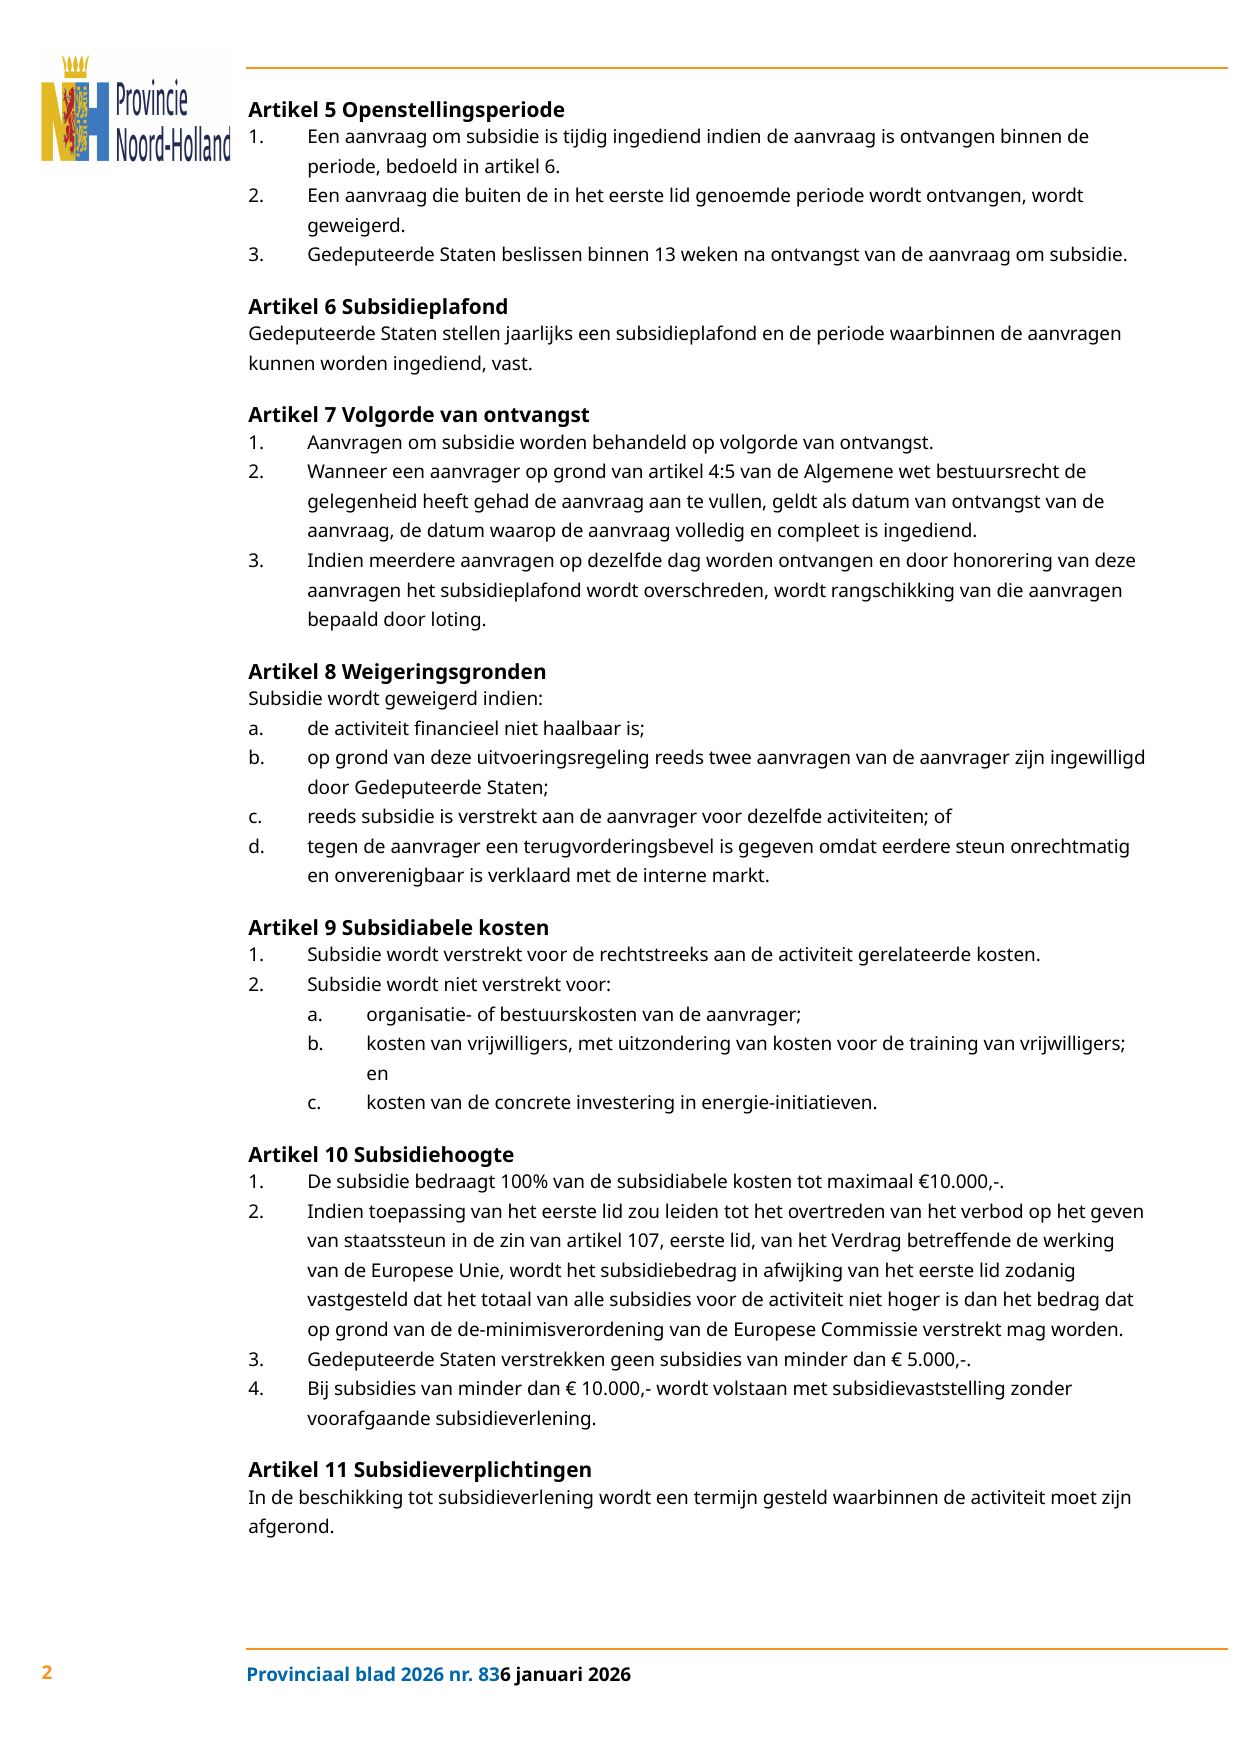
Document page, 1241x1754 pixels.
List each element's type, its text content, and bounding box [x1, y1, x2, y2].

list Indien toepassing van het eerste lid zou leiden tot het overtreden van het verbod op het geven van staatssteun in de zin van artikel 107, eerste lid, van het Verdrag betreffende de werking van de Europese Unie, wordt het subsidiebedrag in afwijking van het eerste lid zodanig vastgesteld dat het totaal van alle subsidies voor de activiteit niet hoger is dan het bedrag dat op grond van de de-minimisverordening van de Europese Commissie verstrekt mag worden. [248, 1198, 1152, 1342]
text Subsidie wordt geweigerd indien: [248, 685, 1152, 711]
list organisatie- of bestuurskosten van de aanvrager; [307, 1001, 1152, 1026]
list kosten van vrijwilligers, met uitzondering van kosten voor de training van vrijwilligers; en [307, 1030, 1152, 1086]
list tegen de aanvrager een terugvorderingsbevel is gegeven omdat eerdere steun onrechtmatig en onverenigbaar is verklaard met de interne markt. [248, 833, 1152, 888]
list De subsidie bedraagt 100% van de subsidiabele kosten tot maximaal €10.000,-. [248, 1168, 1152, 1194]
list Gedeputeerde Staten verstrekken geen subsidies van minder dan € 5.000,-. [248, 1346, 1152, 1372]
text Artikel 11 Subsidieverplichtingen [248, 1455, 1152, 1484]
list kosten van de concrete investering in energie-initiatieven. [307, 1089, 1152, 1115]
list Subsidie wordt verstrekt voor de rechtstreeks aan de activiteit gerelateerde kosten. [248, 942, 1152, 967]
list Subsidie wordt niet verstrekt voor: [248, 971, 1152, 997]
list Aanvragen om subsidie worden behandeld op volgorde van ontvangst. [248, 429, 1152, 454]
list Indien meerdere aanvragen op dezelfde dag worden ontvangen en door honorering van deze aanvragen het subsidieplafond wordt overschreden, wordt rangschikking van die aanvragen bepaald door loting. [248, 547, 1152, 632]
list Bij subsidies van minder dan € 10.000,- wordt volstaan met subsidievaststelling zonder voorafgaande subsidieverlening. [248, 1375, 1152, 1431]
text Gedeputeerde Staten stellen jaarlijks een subsidieplafond en de periode waarbinnen de aanvragen kunnen worden ingediend, vast. [248, 320, 1152, 376]
list reeds subsidie is verstrekt aan de aanvrager voor dezelfde activiteiten; of [248, 803, 1152, 829]
text Artikel 9 Subsidiabele kosten [248, 913, 1152, 942]
text Artikel 5 Openstellingsperiode [248, 95, 1152, 123]
text Artikel 6 Subsidieplafond [248, 292, 1152, 320]
text Artikel 7 Volgorde van ontvangst [248, 400, 1152, 429]
text Artikel 8 Weigeringsgronden [248, 657, 1152, 685]
text Artikel 10 Subsidiehoogte [248, 1140, 1152, 1168]
list de activiteit financieel niet haalbaar is; [248, 715, 1152, 741]
list Een aanvraag die buiten de in het eerste lid genoemde periode wordt ontvangen, wordt geweigerd. [248, 182, 1152, 238]
picture [41, 47, 231, 172]
list Een aanvraag om subsidie is tijdig ingediend indien de aanvraag is ontvangen binnen de periode, bedoeld in artikel 6. [248, 123, 1152, 178]
list op grond van deze uitvoeringsregeling reeds twee aanvragen van de aanvrager zijn ingewilligd door Gedeputeerde Staten; [248, 744, 1152, 800]
text In de beschikking tot subsidieverlening wordt een termijn gesteld waarbinnen de activiteit moet zijn afgerond. [248, 1484, 1152, 1539]
list Wanneer een aanvrager op grond van artikel 4:5 van de Algemene wet bestuursrecht de gelegenheid heeft gehad de aanvraag aan te vullen, geldt als datum van ontvangst van de aanvraag, de datum waarop de aanvraag volledig en compleet is ingediend. [248, 458, 1152, 543]
list Gedeputeerde Staten beslissen binnen 13 weken na ontvangst van de aanvraag om subsidie. [248, 242, 1152, 267]
